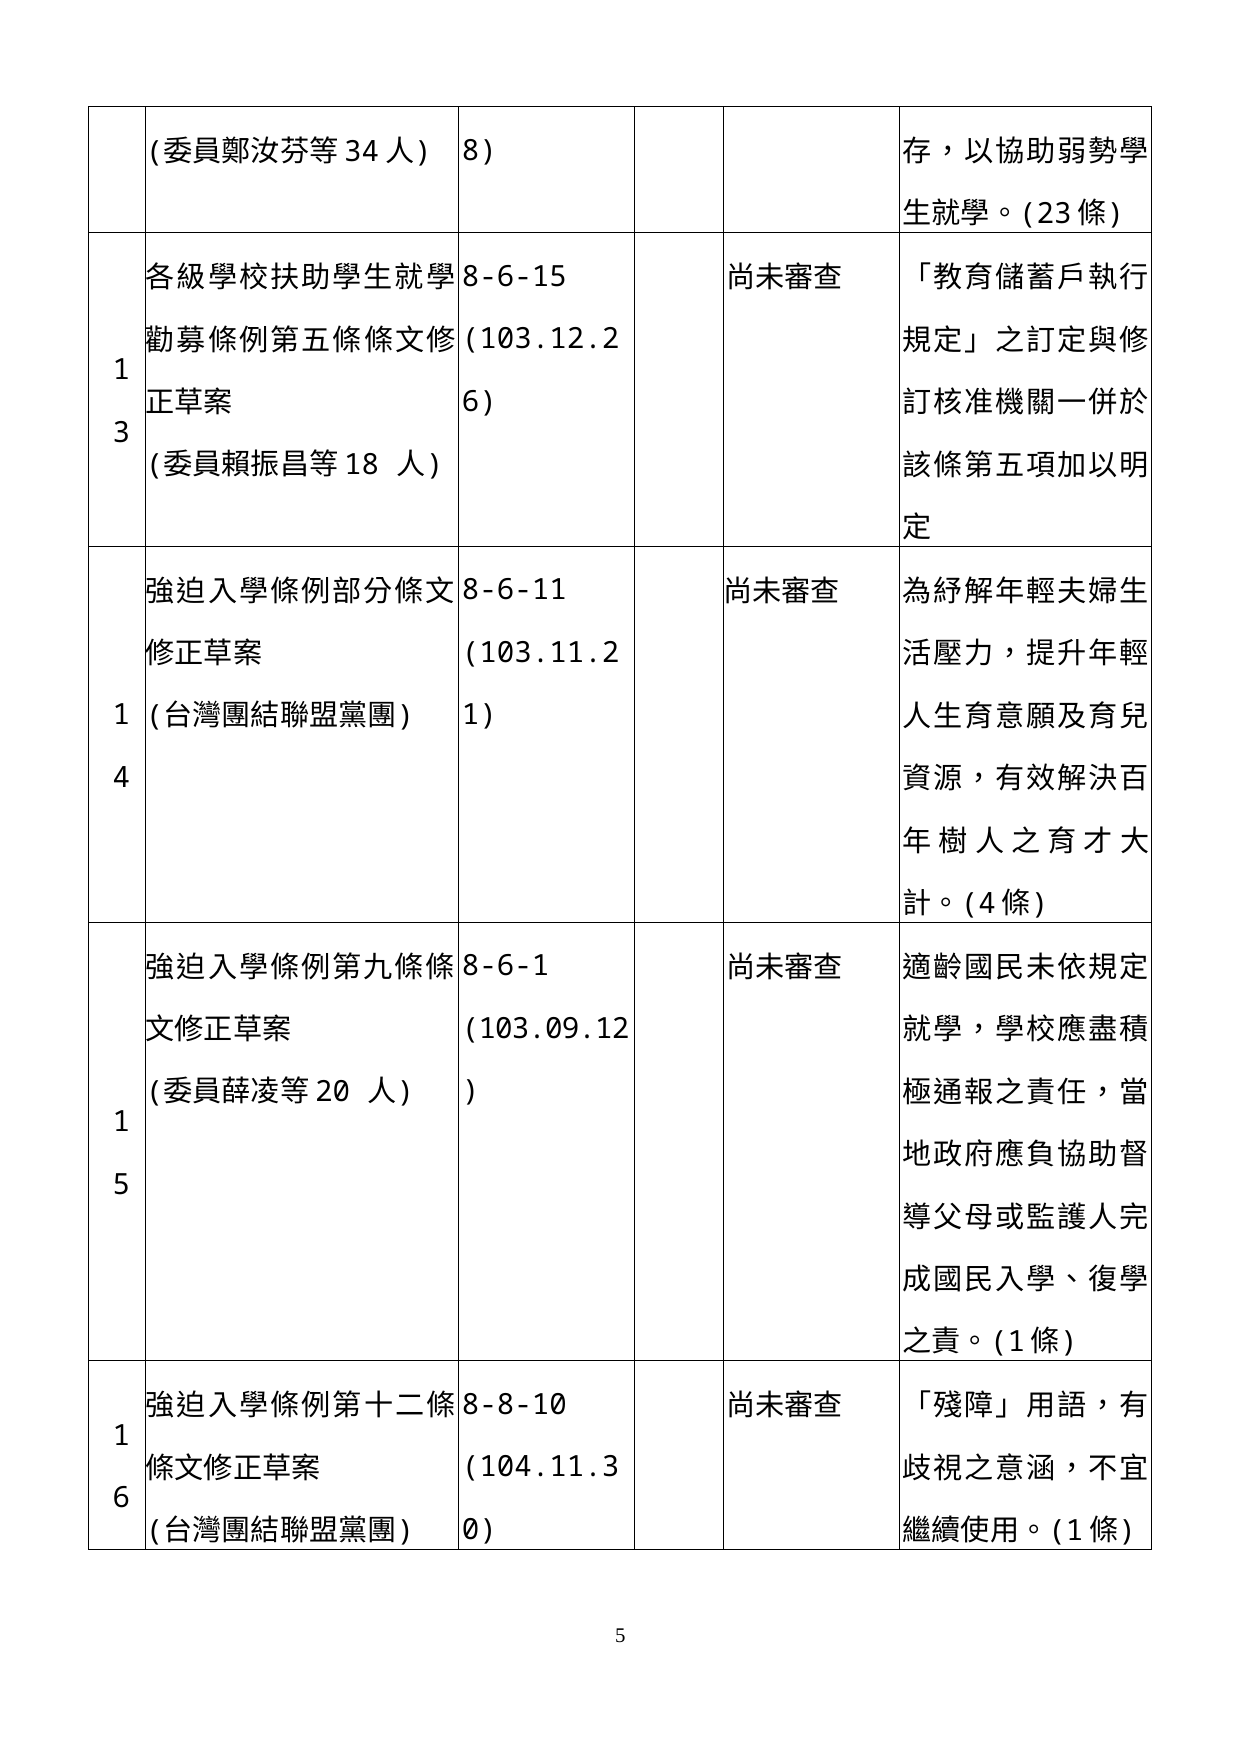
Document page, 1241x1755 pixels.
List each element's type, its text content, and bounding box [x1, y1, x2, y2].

table_cell 強迫入學條例第十二條條文修正草案 (台灣團結聯盟黨團) [146, 1361, 458, 1549]
table_cell 尚未審查 [724, 923, 899, 1360]
table_cell [89, 1361, 145, 1549]
table_cell [89, 923, 145, 1360]
table_cell 8-6-15 (103.12.26) [459, 233, 634, 546]
table_cell [89, 233, 145, 546]
table_cell [89, 547, 145, 922]
table_cell 8-6-1 (103.09.12) [459, 923, 634, 1360]
table_cell 尚未審查 [724, 233, 899, 546]
table_cell 各級學校扶助學生就學勸募條例第五條條文修正草案 (委員賴振昌等18 人) [146, 233, 458, 546]
table_cell [635, 233, 723, 546]
table_cell [635, 1361, 723, 1549]
table_cell 8-8-10 (104.11.30) [459, 1361, 634, 1549]
table_cell [635, 107, 723, 232]
table_cell (委員鄭汝芬等34人) [146, 107, 458, 232]
table_cell 為紓解年輕夫婦生活壓力，提升年輕人生育意願及育兒資源，有效解決百年樹人之育才大計。(4條) [900, 547, 1151, 922]
table_cell 尚未審查 [724, 547, 899, 922]
table_cell [89, 107, 145, 232]
table_cell 適齡國民未依規定就學，學校應盡積極通報之責任，當地政府應負協助督導父母或監護人完成國民入學、復學之責。(1條) [900, 923, 1151, 1360]
table_cell [724, 107, 899, 232]
table_cell 「教育儲蓄戶執行規定」之訂定與修訂核准機關一併於該條第五項加以明定 [900, 233, 1151, 546]
table_cell 尚未審查 [724, 1361, 899, 1549]
table_cell 8) [459, 107, 634, 232]
table_cell 「殘障」用語，有歧視之意涵，不宜繼續使用。(1條) [900, 1361, 1151, 1549]
table_cell 強迫入學條例第九條條文修正草案 (委員薛凌等20 人) [146, 923, 458, 1360]
table_cell 強迫入學條例部分條文修正草案 (台灣團結聯盟黨團) [146, 547, 458, 922]
table_cell 8-6-11 (103.11.21) [459, 547, 634, 922]
table_cell 存，以協助弱勢學生就學。(23條) [900, 107, 1151, 232]
table_cell [635, 547, 723, 922]
table_cell [635, 923, 723, 1360]
